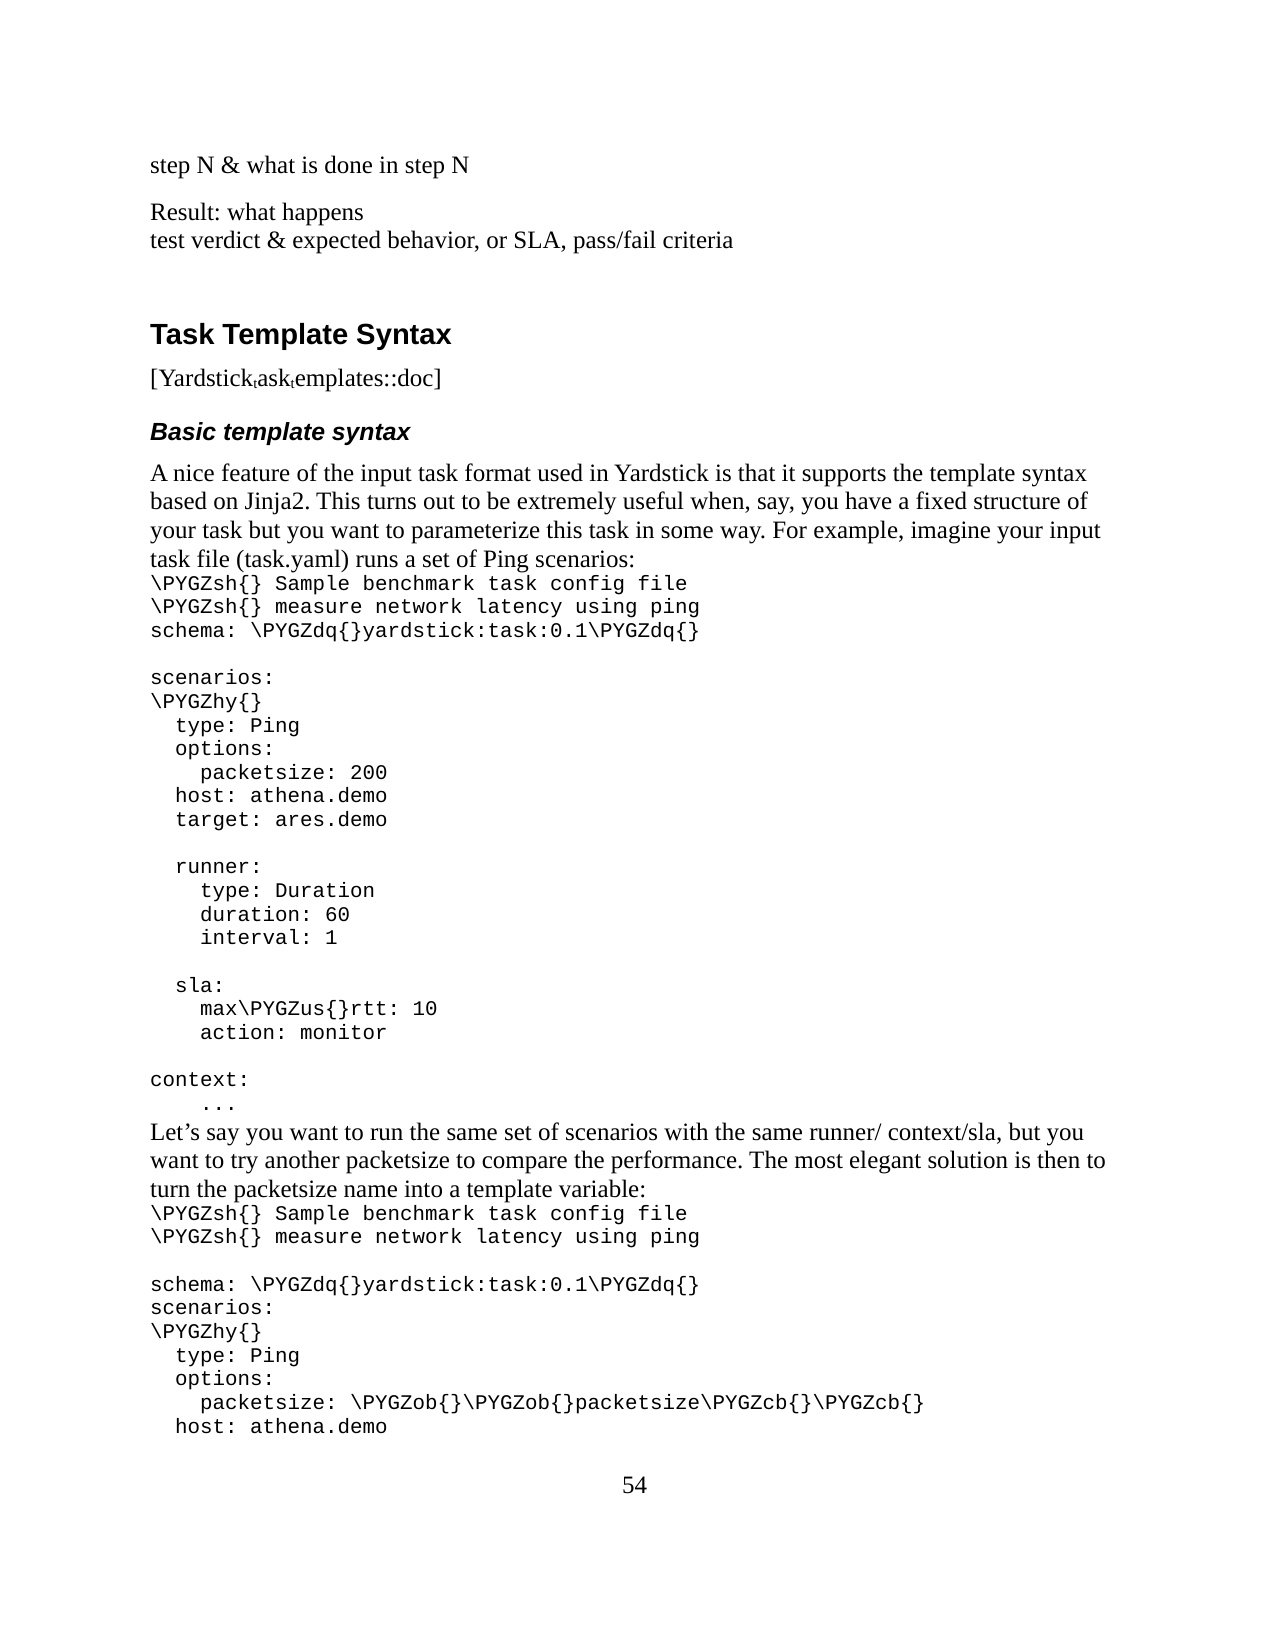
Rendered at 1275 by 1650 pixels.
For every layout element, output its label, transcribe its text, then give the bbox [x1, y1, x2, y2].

text \PYGZsh{} Sample benchmark task config file [150, 1203, 1125, 1226]
text Let’s say you want to run the same set of scenarios with the same runner/ context/sla, but you want to try another packetsize to compare the performance. The most elegant solution is then to turn the packetsize name into a template variable: [150, 1117, 1125, 1203]
text type: Duration [150, 880, 1125, 904]
text sla: [150, 975, 1125, 998]
text runner: [150, 856, 1125, 880]
text scenarios: [150, 667, 1125, 691]
text target: ares.demo [150, 809, 1125, 833]
text duration: 60 [150, 904, 1125, 927]
text \PYGZhy{} [150, 1321, 1125, 1345]
text \PYGZhy{} [150, 691, 1125, 714]
subtitle Task Template Syntax [150, 317, 1125, 350]
text Result: what happens test verdict & expected behavior, or SLA, pass/fail criteria [150, 197, 1125, 283]
text options: [150, 738, 1125, 762]
text interval: 1 [150, 927, 1125, 951]
text [Yardsticktasktemplates::doc] [150, 363, 1125, 392]
text step N & what is done in step N [150, 150, 1125, 179]
text max\PYGZus{}rtt: 10 [150, 998, 1125, 1022]
text packetsize: 200 [150, 762, 1125, 786]
text \PYGZsh{} measure network latency using ping [150, 1226, 1125, 1250]
text action: monitor [150, 1022, 1125, 1046]
subtitle Basic template syntax [150, 417, 1125, 445]
text type: Ping [150, 714, 1125, 738]
text host: athena.demo [150, 1416, 1125, 1439]
text \PYGZsh{} measure network latency using ping [150, 596, 1125, 620]
text scenarios: [150, 1297, 1125, 1321]
text \PYGZsh{} Sample benchmark task config file [150, 573, 1125, 596]
text ... [150, 1093, 1125, 1117]
text context: [150, 1069, 1125, 1093]
text schema: \PYGZdq{}yardstick:task:0.1\PYGZdq{} [150, 620, 1125, 644]
text A nice feature of the input task format used in Yardstick is that it supports the template syntax based on Jinja2. This turns out to be extremely useful when, say, you have a fixed structure of your task but you want to parameterize this task in some way. For example, imagine your input task file (task.yaml) runs a set of Ping scenarios: [150, 458, 1125, 573]
text schema: \PYGZdq{}yardstick:task:0.1\PYGZdq{} [150, 1274, 1125, 1297]
text host: athena.demo [150, 786, 1125, 809]
text options: [150, 1368, 1125, 1392]
text packetsize: \PYGZob{}\PYGZob{}packetsize\PYGZcb{}\PYGZcb{} [150, 1392, 1125, 1416]
text type: Ping [150, 1345, 1125, 1368]
